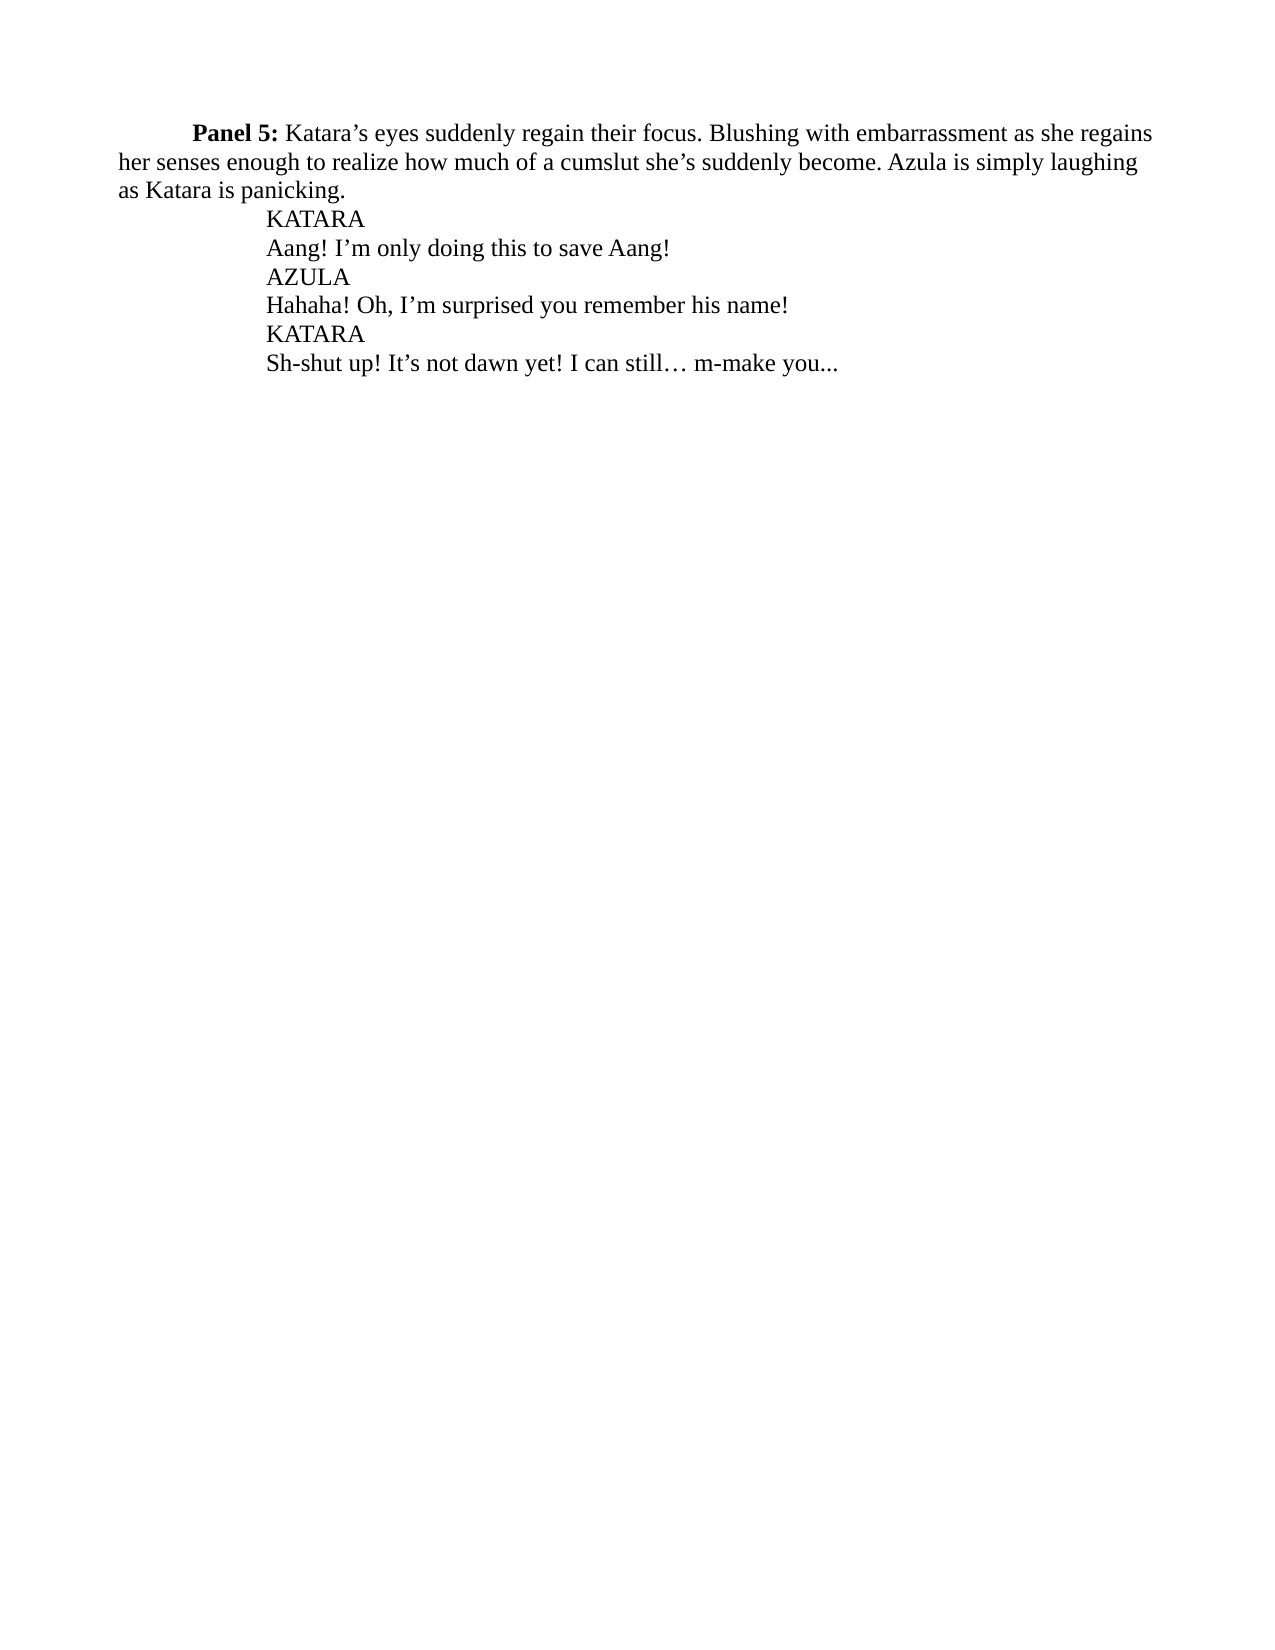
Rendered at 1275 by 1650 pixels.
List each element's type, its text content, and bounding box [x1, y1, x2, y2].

text Hahaha! Oh, I’m surprised you remember his name! [118, 291, 1157, 319]
text KATARA [118, 204, 1157, 233]
text AZULA [118, 262, 1157, 291]
text Aang! I’m only doing this to save Aang! [118, 233, 1157, 262]
text KATARA [118, 319, 1157, 348]
text Panel 5: Katara’s eyes suddenly regain their focus. Blushing with embarrassment as she regains her senses enough to realize how much of a cumslut she’s suddenly become. Azula is simply laughing as Katara is panicking. [118, 118, 1157, 204]
text Sh-shut up! It’s not dawn yet! I can still… m-make you... [118, 348, 1157, 377]
